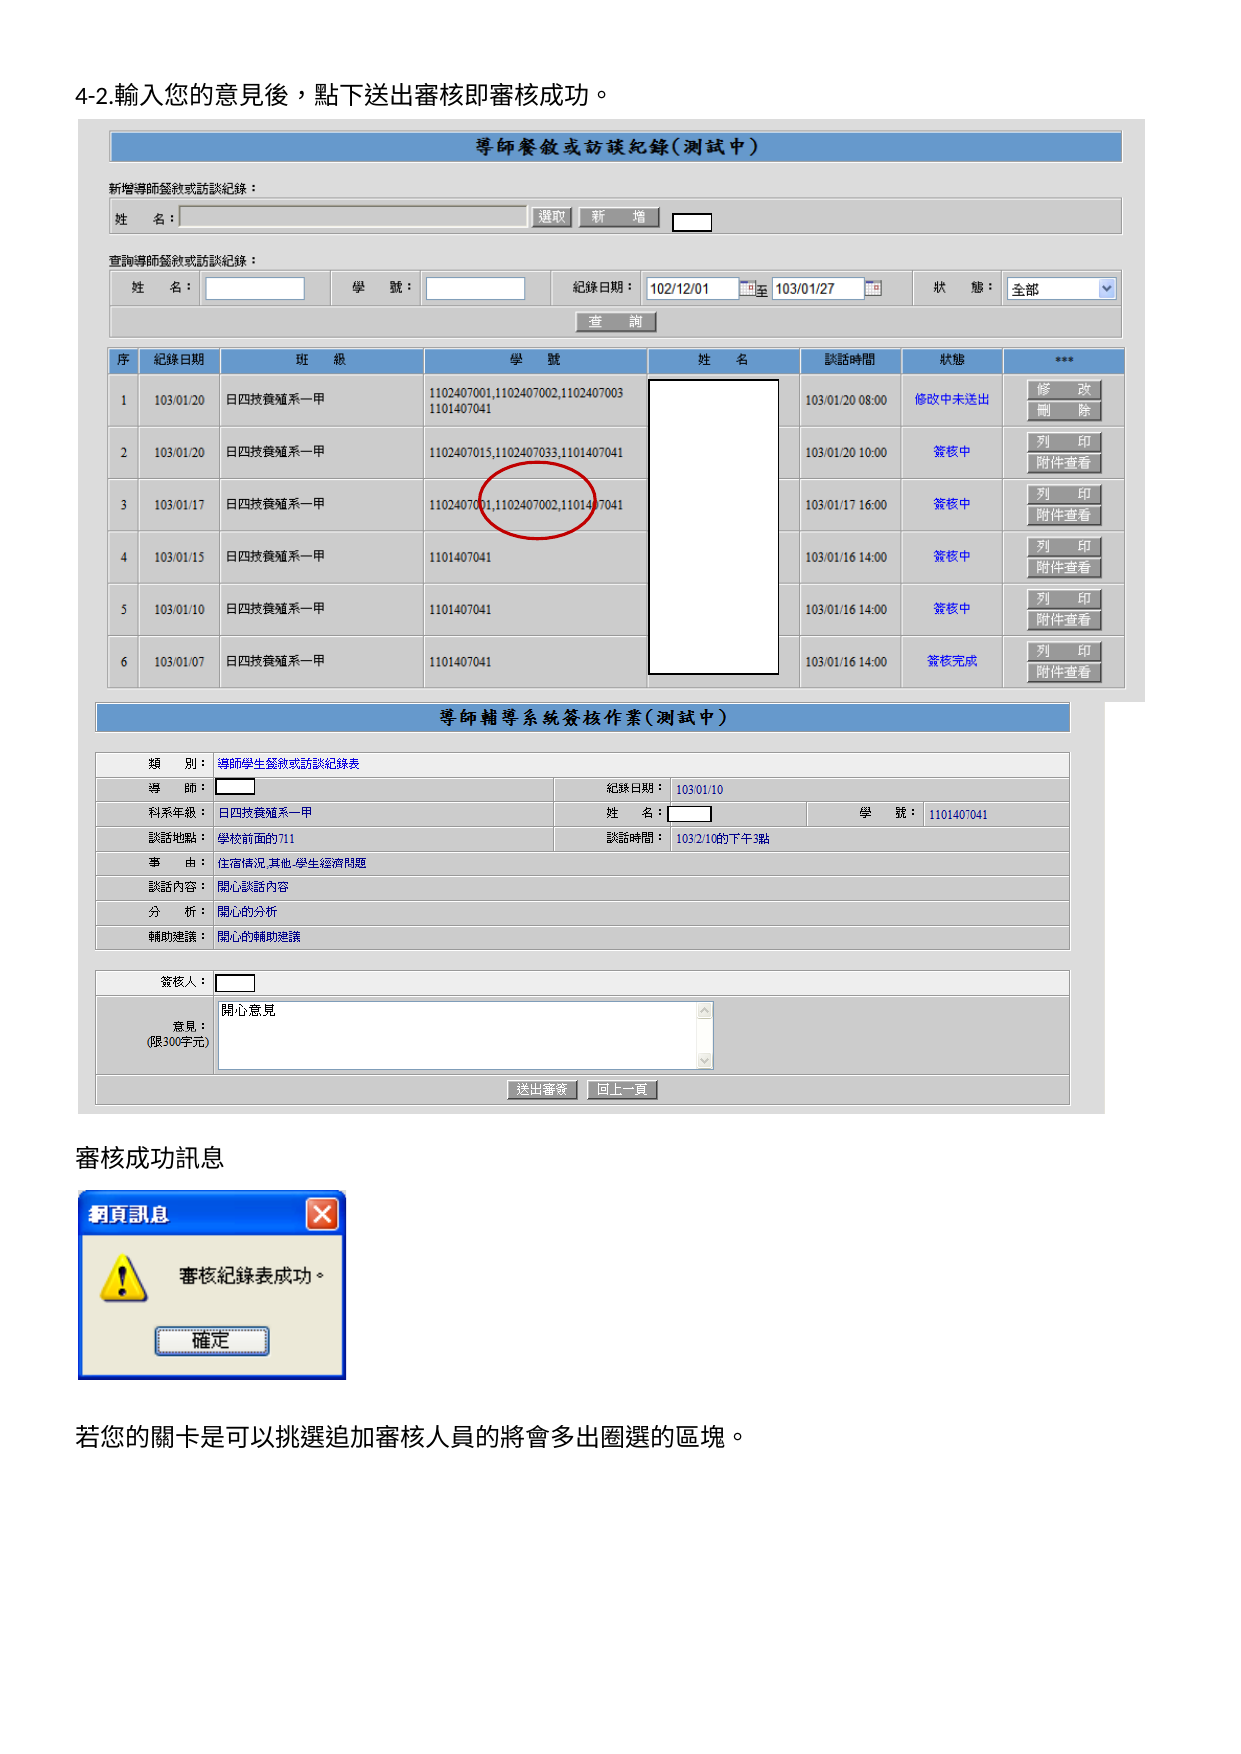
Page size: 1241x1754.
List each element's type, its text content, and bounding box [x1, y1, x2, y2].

picture [78, 1190, 347, 1380]
text 4-2.輸入您的意見後，點下送出審核即審核成功。 [75, 71, 1178, 113]
text 若您的關卡是可以挑選追加審核人員的將會多出圈選的區塊。 [75, 1417, 1178, 1454]
text 審核成功訊息 [75, 1139, 1178, 1175]
picture [78, 119, 1145, 1114]
